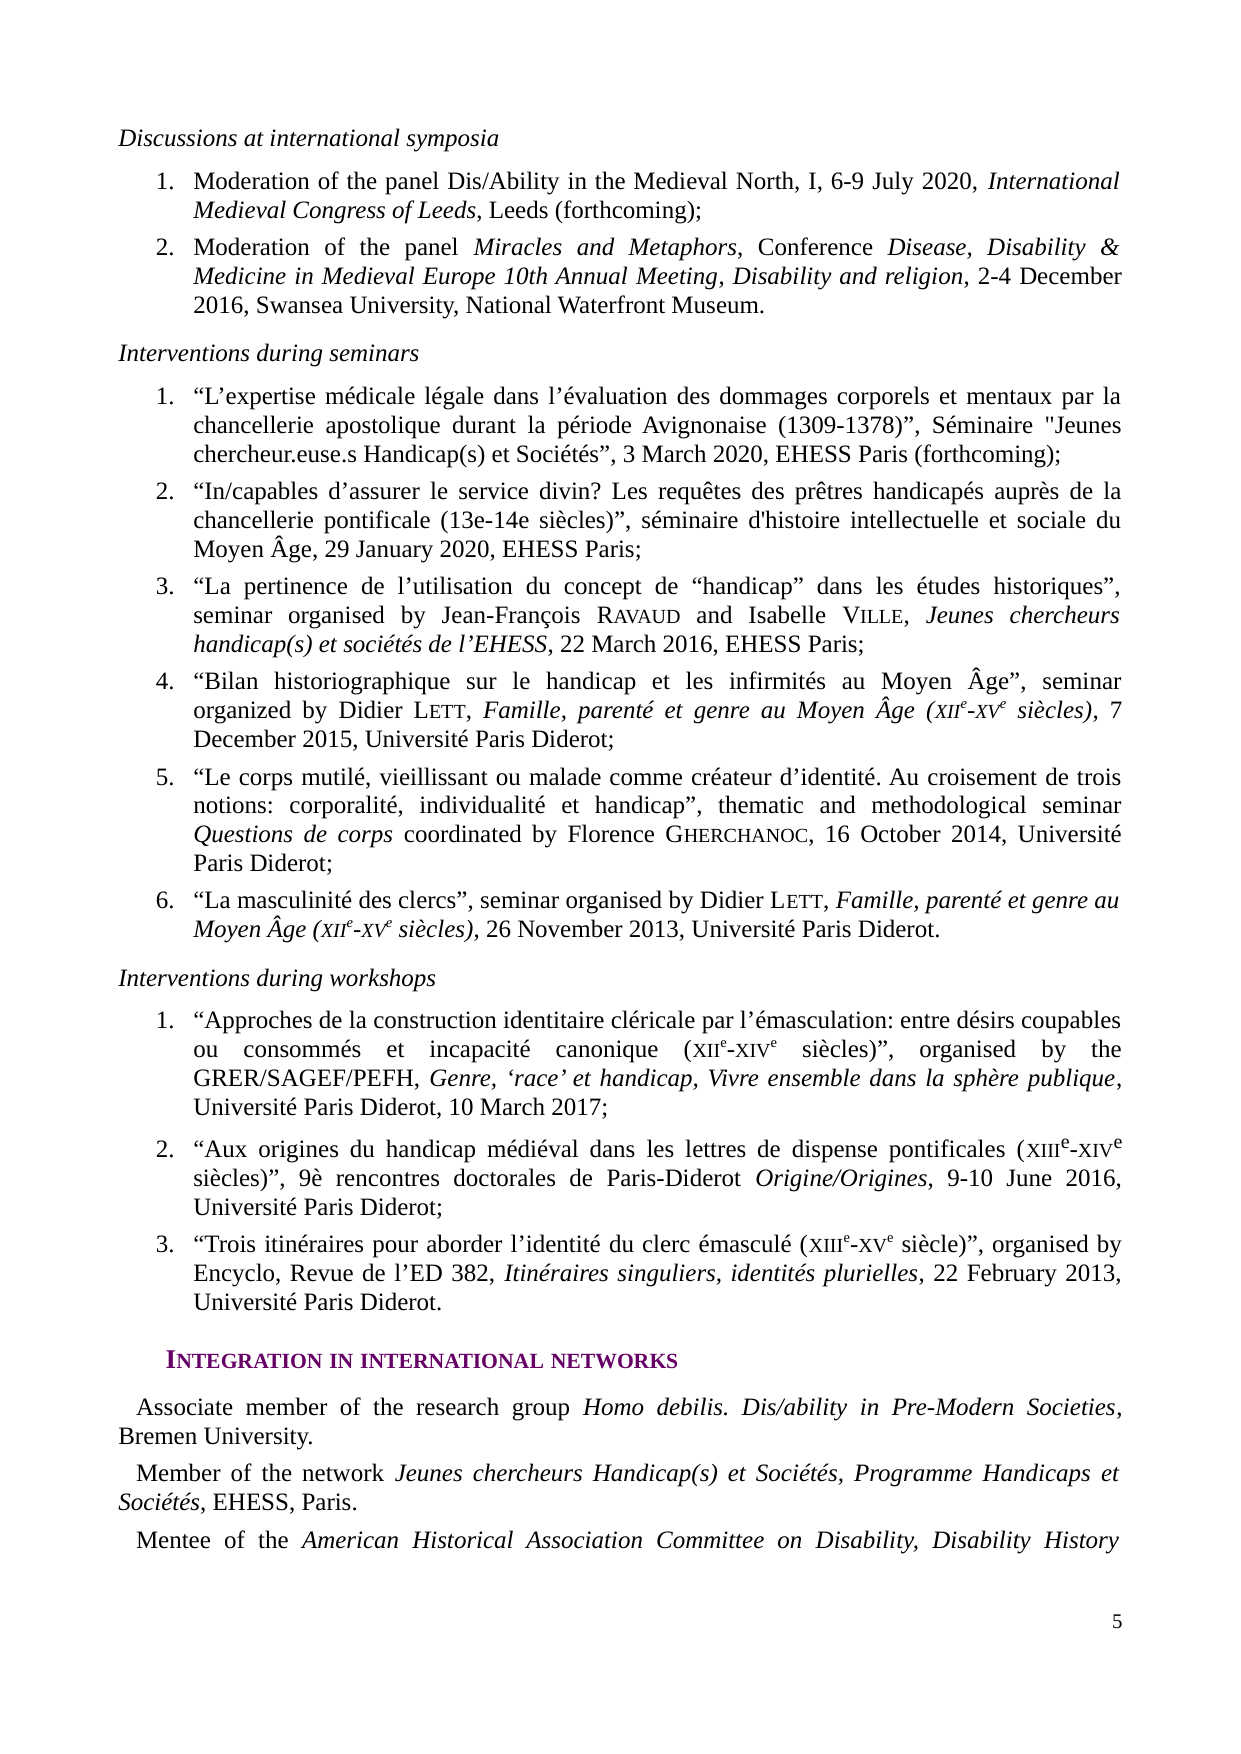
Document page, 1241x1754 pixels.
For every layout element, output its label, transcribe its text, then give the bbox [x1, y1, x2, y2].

list “Trois itinéraires pour aborder l’identité du clerc émasculé (xiiie-xve siècle)”, organised by Encyclo, Revue de l’ED 382, Itinéraires singuliers, identités plurielles, 22 February 2013, Université Paris Diderot. [156, 1229, 1122, 1316]
list “L’expertise médicale légale dans l’évaluation des dommages corporels et mentaux par la chancellerie apostolique durant la période Avignonaise (1309-1378)”, Séminaire "Jeunes chercheur.euse.s Handicap(s) et Sociétés”, 3 March 2020, EHESS Paris (forthcoming); [156, 381, 1122, 467]
subtitle Integration in international networks [118, 1345, 1122, 1374]
subtitle Discussions at international symposia [118, 118, 1122, 153]
text Associate member of the research group Homo debilis. Dis/ability in Pre-Modern Societies, Bremen University. [118, 1392, 1122, 1450]
list Moderation of the panel Dis/Ability in the Medieval North, I, 6-9 July 2020, International Medieval Congress of Leeds, Leeds (forthcoming); [156, 166, 1122, 223]
list “Bilan historiographique sur le handicap et les infirmités au Moyen Âge”, seminar organized by Didier Lett, Famille, parenté et genre au Moyen Âge (xiie-xve siècles), 7 December 2015, Université Paris Diderot; [156, 666, 1122, 753]
subtitle Interventions during workshops [118, 958, 1122, 993]
list “Approches de la construction identitaire cléricale par l’émasculation: entre désirs coupables ou consommés et incapacité canonique (xiie-xive siècles)”, organised by the GRER/SAGEF/PEFH, Genre, ‘race’ et handicap, Vivre ensemble dans la sphère publique, Université Paris Diderot, 10 March 2017; [156, 1006, 1122, 1121]
list “In/capables d’assurer le service divin? Les requêtes des prêtres handicapés auprès de la chancellerie pontificale (13e-14e siècles)”, séminaire d'histoire intellectuelle et sociale du Moyen Âge, 29 January 2020, EHESS Paris; [156, 476, 1122, 562]
list “Le corps mutilé, vieillissant ou malade comme créateur d’identité. Au croisement de trois notions: corporalité, individualité et handicap”, thematic and methodological seminar Questions de corps coordinated by Florence Gherchanoc, 16 October 2014, Université Paris Diderot; [156, 762, 1122, 877]
subtitle Interventions during seminars [118, 333, 1122, 369]
text Member of the network Jeunes chercheurs Handicap(s) et Sociétés, Programme Handicaps et Sociétés, EHESS, Paris. [118, 1458, 1122, 1516]
list “La masculinité des clercs”, seminar organised by Didier Lett, Famille, parenté et genre au Moyen Âge (xiie-xve siècles), 26 November 2013, Université Paris Diderot. [156, 885, 1122, 943]
list “Aux origines du handicap médiéval dans les lettres de dispense pontificales (xiiie-xive siècles)”, 9è rencontres doctorales de Paris-Diderot Origine/Origines, 9-10 June 2016, Université Paris Diderot; [156, 1129, 1122, 1220]
list Moderation of the panel Miracles and Metaphors, Conference Disease, Disability & Medicine in Medieval Europe 10th Annual Meeting, Disability and religion, 2-4 December 2016, Swansea University, National Waterfront Museum. [156, 232, 1122, 318]
text Mentee of the American Historical Association Committee on Disability, Disability History [118, 1525, 1122, 1554]
list “La pertinence de l’utilisation du concept de “handicap” dans les études historiques”, seminar organised by Jean-François Ravaud and Isabelle Ville, Jeunes chercheurs handicap(s) et sociétés de l’EHESS, 22 March 2016, EHESS Paris; [156, 571, 1122, 658]
